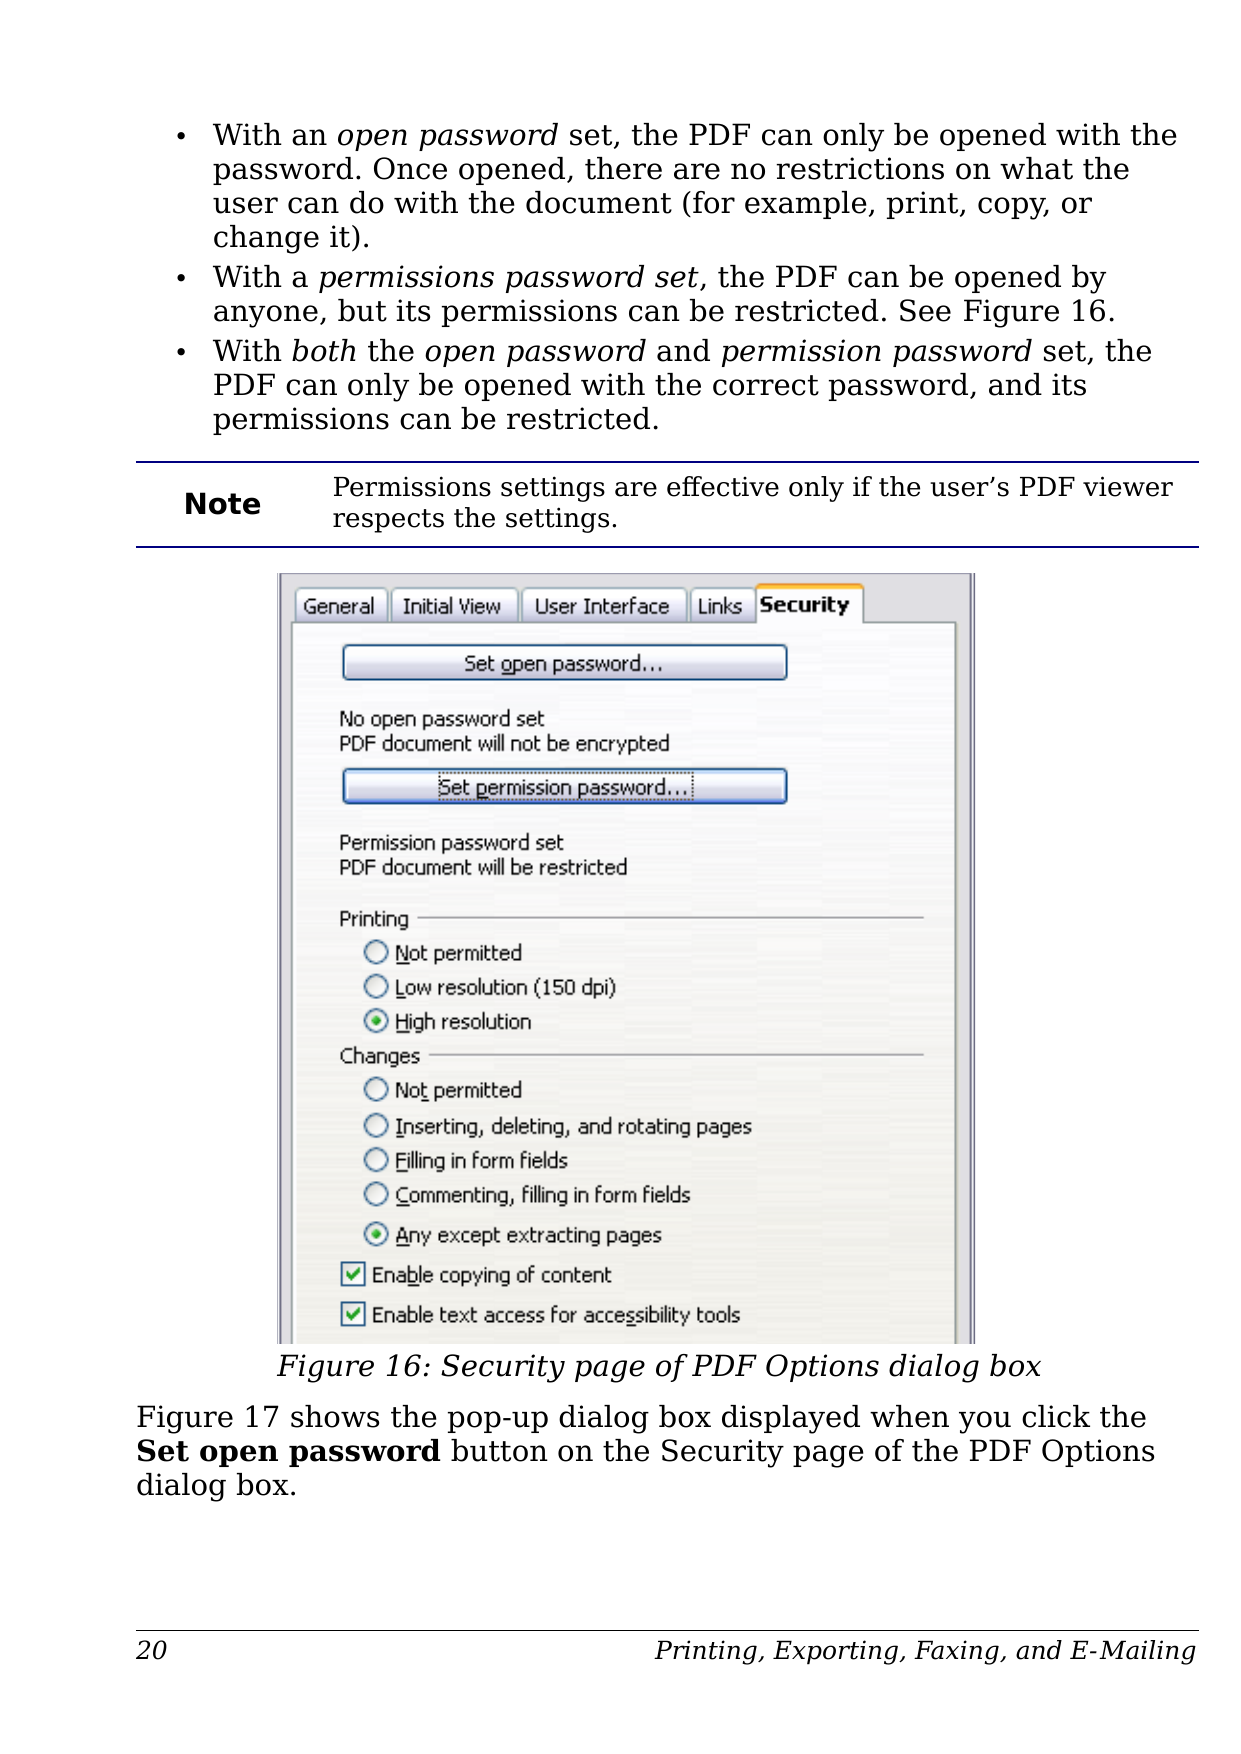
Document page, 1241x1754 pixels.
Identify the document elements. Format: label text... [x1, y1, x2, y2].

text Figure 16: Security page of PDF Options dialog box [277, 1349, 1058, 1383]
list With a permissions password set, the PDF can be opened by anyone, but its permissions can be restricted. See Figure 16. [174, 260, 1199, 328]
text Figure 17 shows the pop-up dialog box displayed when you click the Set open password button on the Security page of the PDF Options dialog box. [136, 1400, 1199, 1502]
picture [277, 573, 976, 1344]
list With an open password set, the PDF can only be opened with the password. Once opened, there are no restrictions on what the user can do with the document (for example, print, copy, or change it). [174, 118, 1199, 254]
list With both the open password and permission password set, the PDF can only be opened with the correct password, and its permissions can be restricted. [174, 334, 1199, 436]
table_header Note [136, 463, 309, 546]
table_header Permissions settings are effective only if the user’s PDF viewer respects the settings. [309, 463, 1199, 546]
